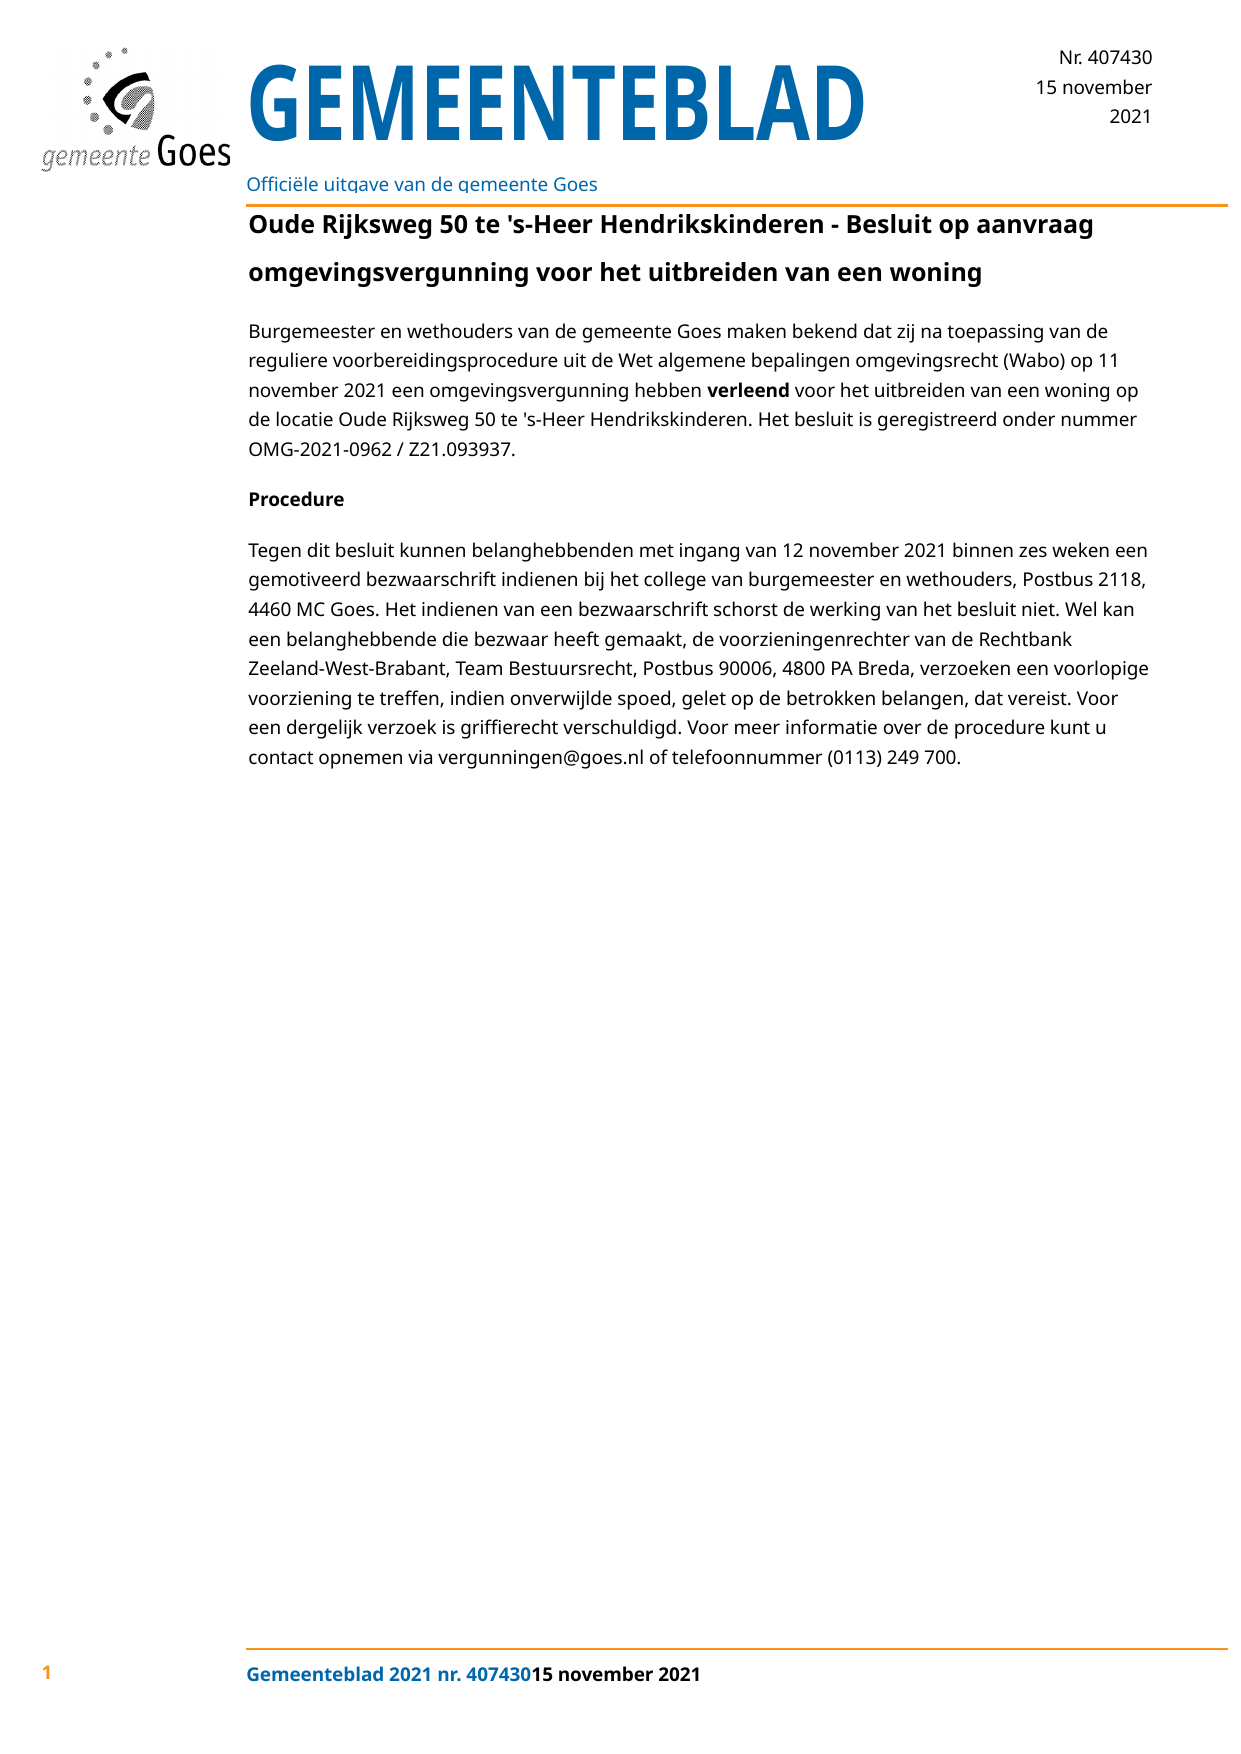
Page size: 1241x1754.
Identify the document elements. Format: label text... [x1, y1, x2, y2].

text Tegen dit besluit kunnen belanghebbenden met ingang van 12 november 2021 binnen zes weken een gemotiveerd bezwaarschrift indienen bij het college van burgemeester en wethouders, Postbus 2118, 4460 MC Goes. Het indienen van een bezwaarschrift schorst de werking van het besluit niet. Wel kan een belanghebbende die bezwaar heeft gemaakt, de voorzieningenrechter van de Rechtbank Zeeland-West-Brabant, Team Bestuursrecht, Postbus 90006, 4800 PA Breda, verzoeken een voorlopige voorziening te treffen, indien onverwijlde spoed, gelet op de betrokken belangen, dat vereist. Voor een dergelijk verzoek is griffierecht verschuldigd. Voor meer informatie over de procedure kunt u contact opnemen via vergunningen@goes.nl of telefoonnummer (0113) 249 700. [248, 537, 1152, 770]
text Oude Rijksweg 50 te 's-Heer Hendrikskinderen - Besluit op aanvraag omgevingsvergunning voor het uitbreiden van een woning [248, 207, 1152, 288]
text Burgemeester en wethouders van de gemeente Goes maken bekend dat zij na toepassing van de reguliere voorbereidingsprocedure uit de Wet algemene bepalingen omgevingsrecht (Wabo) op 11 november 2021 een omgevingsvergunning hebben verleend voor het uitbreiden van een woning op de locatie Oude Rijksweg 50 te 's-Heer Hendrikskinderen. Het besluit is geregistreerd onder nummer OMG-2021-0962 / Z21.093937. [248, 318, 1152, 462]
picture [41, 47, 231, 172]
text Procedure [248, 487, 1152, 512]
